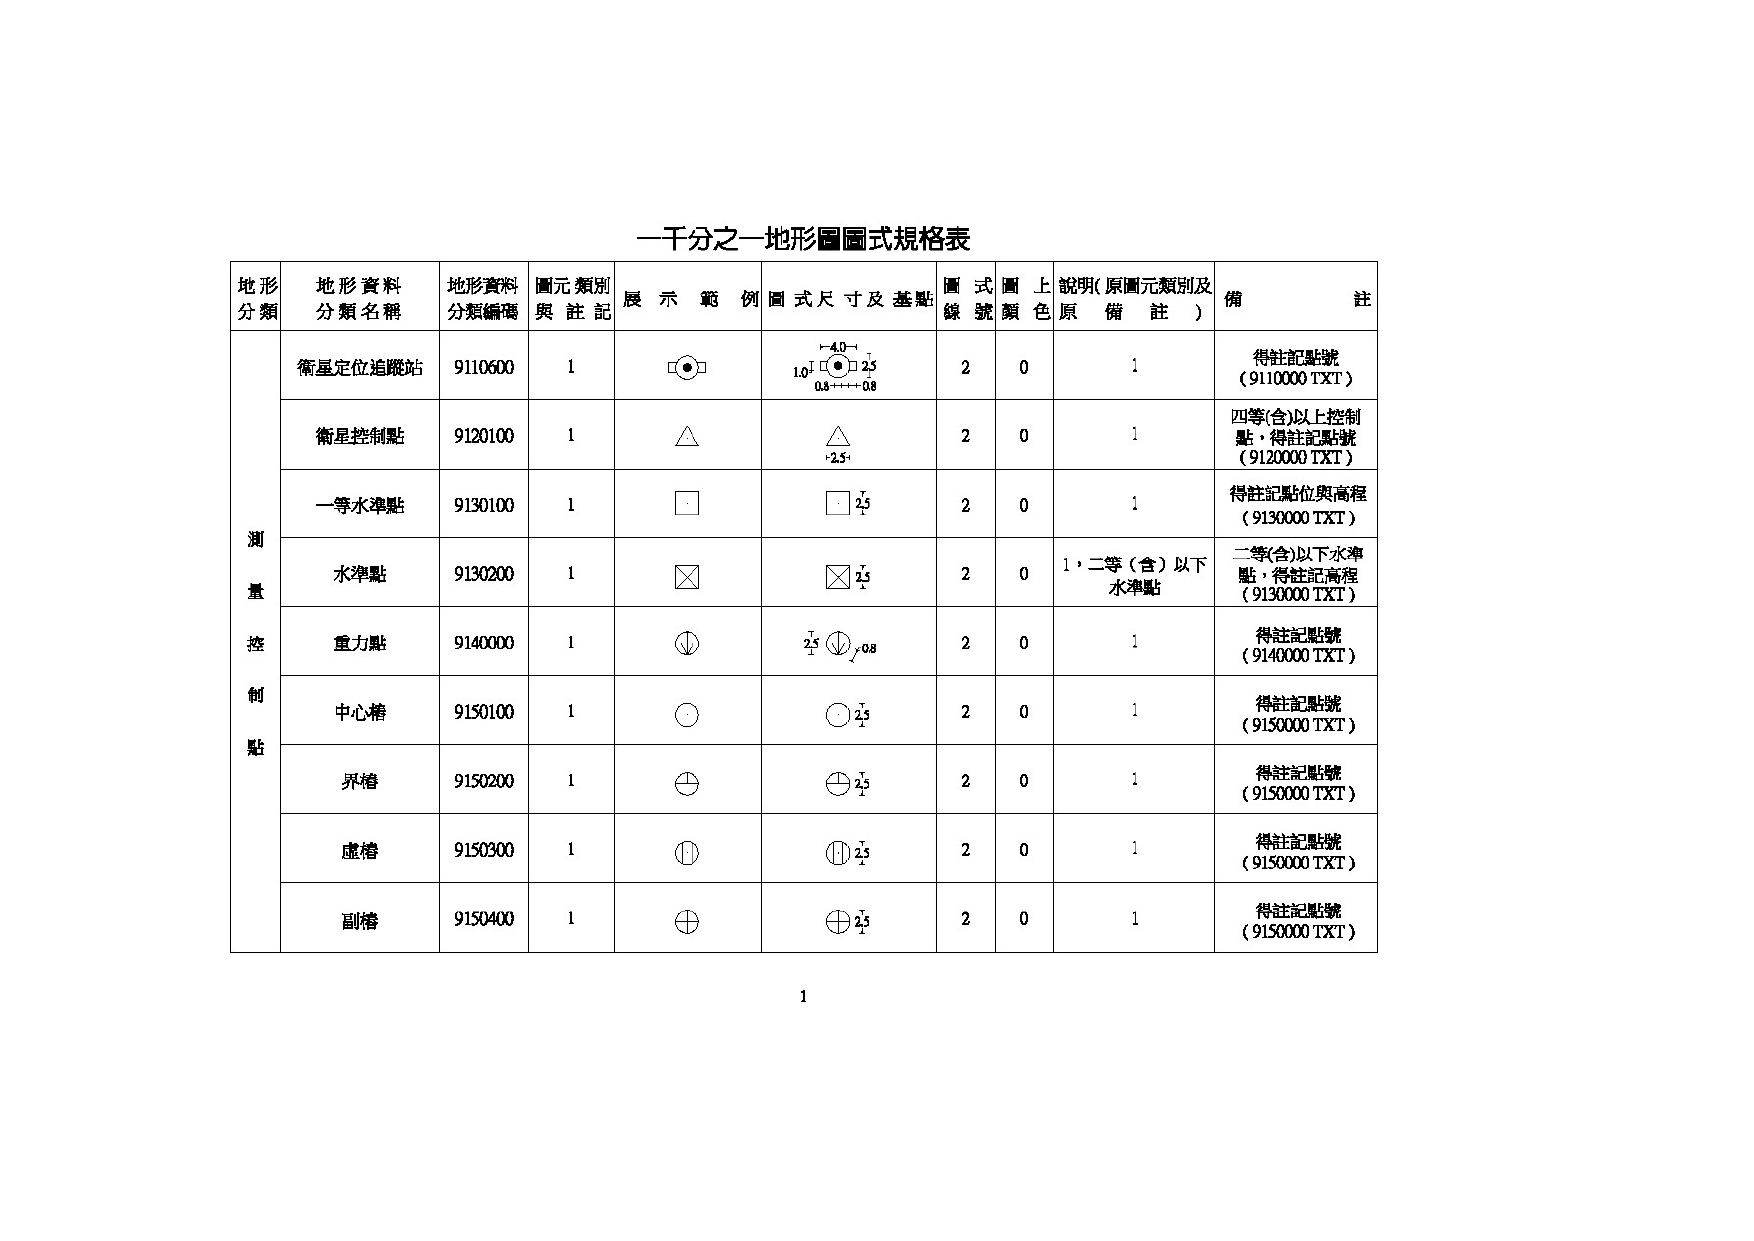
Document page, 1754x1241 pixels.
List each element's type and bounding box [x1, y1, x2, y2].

picture [118, 118, 1489, 1088]
